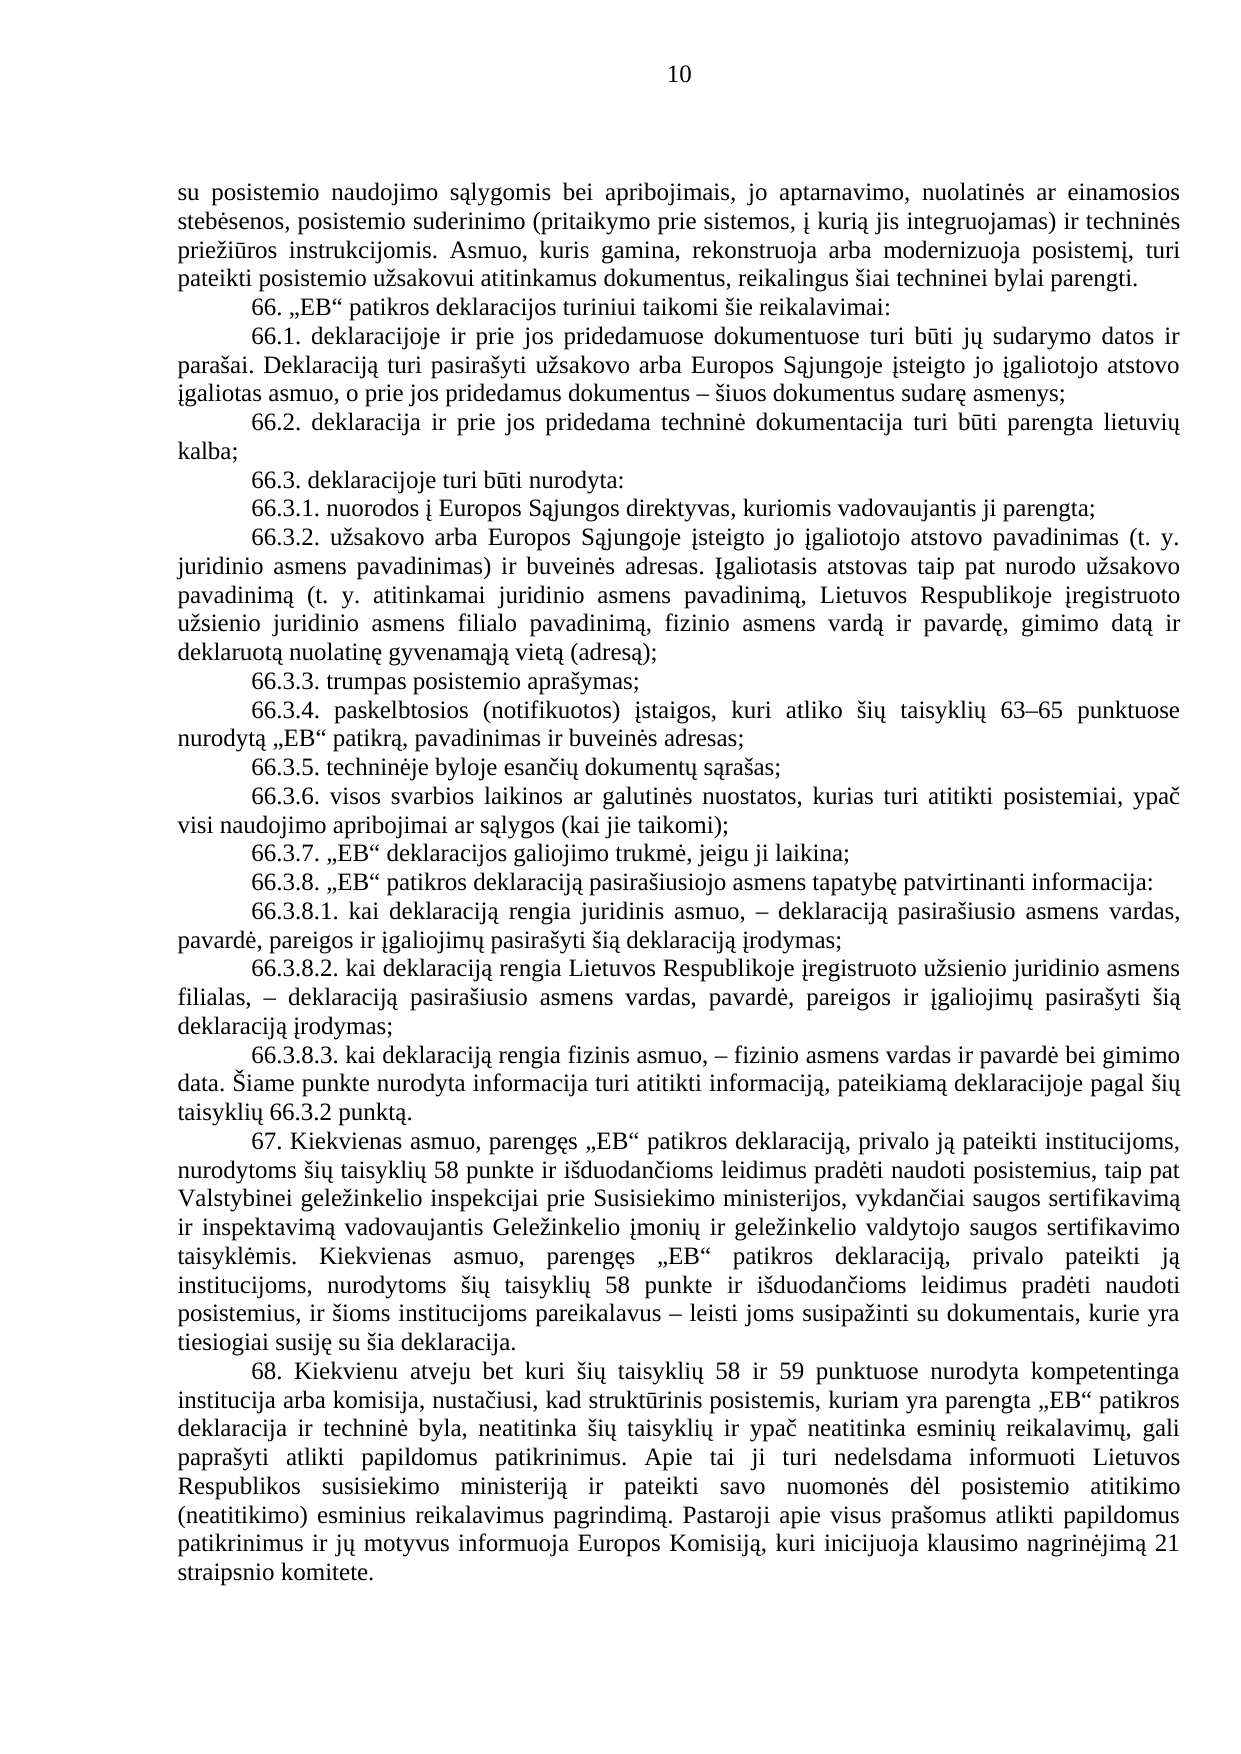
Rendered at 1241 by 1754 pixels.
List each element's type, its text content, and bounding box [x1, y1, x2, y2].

text 68. Kiekvienu atveju bet kuri šių taisyklių 58 ir 59 punktuose nurodyta kompetentinga institucija arba komisija, nustačiusi, kad struktūrinis posistemis, kuriam yra parengta „EB“ patikros deklaracija ir techninė byla, neatitinka šių taisyklių ir ypač neatitinka esminių reikalavimų, gali paprašyti atlikti papildomus patikrinimus. Apie tai ji turi nedelsdama informuoti Lietuvos Respublikos susisiekimo ministeriją ir pateikti savo nuomonės dėl posistemio atitikimo (neatitikimo) esminius reikalavimus pagrindimą. Pastaroji apie visus prašomus atlikti papildomus patikrinimus ir jų motyvus informuoja Europos Komisiją, kuri inicijuoja klausimo nagrinėjimą 21 straipsnio komitete. [177, 1356, 1181, 1586]
text su posistemio naudojimo sąlygomis bei apribojimais, jo aptarnavimo, nuolatinės ar einamosios stebėsenos, posistemio suderinimo (pritaikymo prie sistemos, į kurią jis integruojamas) ir techninės priežiūros instrukcijomis. Asmuo, kuris gamina, rekonstruoja arba modernizuoja posistemį, turi pateikti posistemio užsakovui atitinkamus dokumentus, reikalingus šiai techninei bylai parengti. [177, 177, 1181, 292]
text 66.3.1. nuorodos į Europos Sąjungos direktyvas, kuriomis vadovaujantis ji parengta; [177, 493, 1181, 522]
text 66.3.8.2. kai deklaraciją rengia Lietuvos Respublikoje įregistruoto užsienio juridinio asmens filialas, – deklaraciją pasirašiusio asmens vardas, pavardė, pareigos ir įgaliojimų pasirašyti šią deklaraciją įrodymas; [177, 953, 1181, 1040]
text 66.3.3. trumpas posistemio aprašymas; [177, 666, 1181, 695]
text 66.3.8. „EB“ patikros deklaraciją pasirašiusiojo asmens tapatybę patvirtinanti informacija: [177, 867, 1181, 896]
text 66.1. deklaracijoje ir prie jos pridedamuose dokumentuose turi būti jų sudarymo datos ir parašai. Deklaraciją turi pasirašyti užsakovo arba Europos Sąjungoje įsteigto jo įgaliotojo atstovo įgaliotas asmuo, o prie jos pridedamus dokumentus – šiuos dokumentus sudarę asmenys; [177, 321, 1181, 407]
text 66.3.2. užsakovo arba Europos Sąjungoje įsteigto jo įgaliotojo atstovo pavadinimas (t. y. juridinio asmens pavadinimas) ir buveinės adresas. Įgaliotasis atstovas taip pat nurodo užsakovo pavadinimą (t. y. atitinkamai juridinio asmens pavadinimą, Lietuvos Respublikoje įregistruoto užsienio juridinio asmens filialo pavadinimą, fizinio asmens vardą ir pavardę, gimimo datą ir deklaruotą nuolatinę gyvenamąją vietą (adresą); [177, 522, 1181, 666]
text 66.3.8.1. kai deklaraciją rengia juridinis asmuo, – deklaraciją pasirašiusio asmens vardas, pavardė, pareigos ir įgaliojimų pasirašyti šią deklaraciją įrodymas; [177, 896, 1181, 953]
text 66.3.5. techninėje byloje esančių dokumentų sąrašas; [177, 752, 1181, 781]
text 66.3. deklaracijoje turi būti nurodyta: [177, 465, 1181, 493]
text 67. Kiekvienas asmuo, parengęs „EB“ patikros deklaraciją, privalo ją pateikti institucijoms, nurodytoms šių taisyklių 58 punkte ir išduodančioms leidimus pradėti naudoti posistemius, taip pat Valstybinei geležinkelio inspekcijai prie Susisiekimo ministerijos, vykdančiai saugos sertifikavimą ir inspektavimą vadovaujantis Geležinkelio įmonių ir geležinkelio valdytojo saugos sertifikavimo taisyklėmis. Kiekvienas asmuo, parengęs „EB“ patikros deklaraciją, privalo pateikti ją institucijoms, nurodytoms šių taisyklių 58 punkte ir išduodančioms leidimus pradėti naudoti posistemius, ir šioms institucijoms pareikalavus – leisti joms susipažinti su dokumentais, kurie yra tiesiogiai susiję su šia deklaracija. [177, 1126, 1181, 1356]
text 66.3.4. paskelbtosios (notifikuotos) įstaigos, kuri atliko šių taisyklių 63–65 punktuose nurodytą „EB“ patikrą, pavadinimas ir buveinės adresas; [177, 695, 1181, 752]
text 66.3.6. visos svarbios laikinos ar galutinės nuostatos, kurias turi atitikti posistemiai, ypač visi naudojimo apribojimai ar sąlygos (kai jie taikomi); [177, 781, 1181, 838]
text 66.3.7. „EB“ deklaracijos galiojimo trukmė, jeigu ji laikina; [177, 838, 1181, 867]
text 66. „EB“ patikros deklaracijos turiniui taikomi šie reikalavimai: [177, 292, 1181, 321]
text 66.3.8.3. kai deklaraciją rengia fizinis asmuo, – fizinio asmens vardas ir pavardė bei gimimo data. Šiame punkte nurodyta informacija turi atitikti informaciją, pateikiamą deklaracijoje pagal šių taisyklių 66.3.2 punktą. [177, 1040, 1181, 1126]
text 66.2. deklaracija ir prie jos pridedama techninė dokumentacija turi būti parengta lietuvių kalba; [177, 407, 1181, 465]
